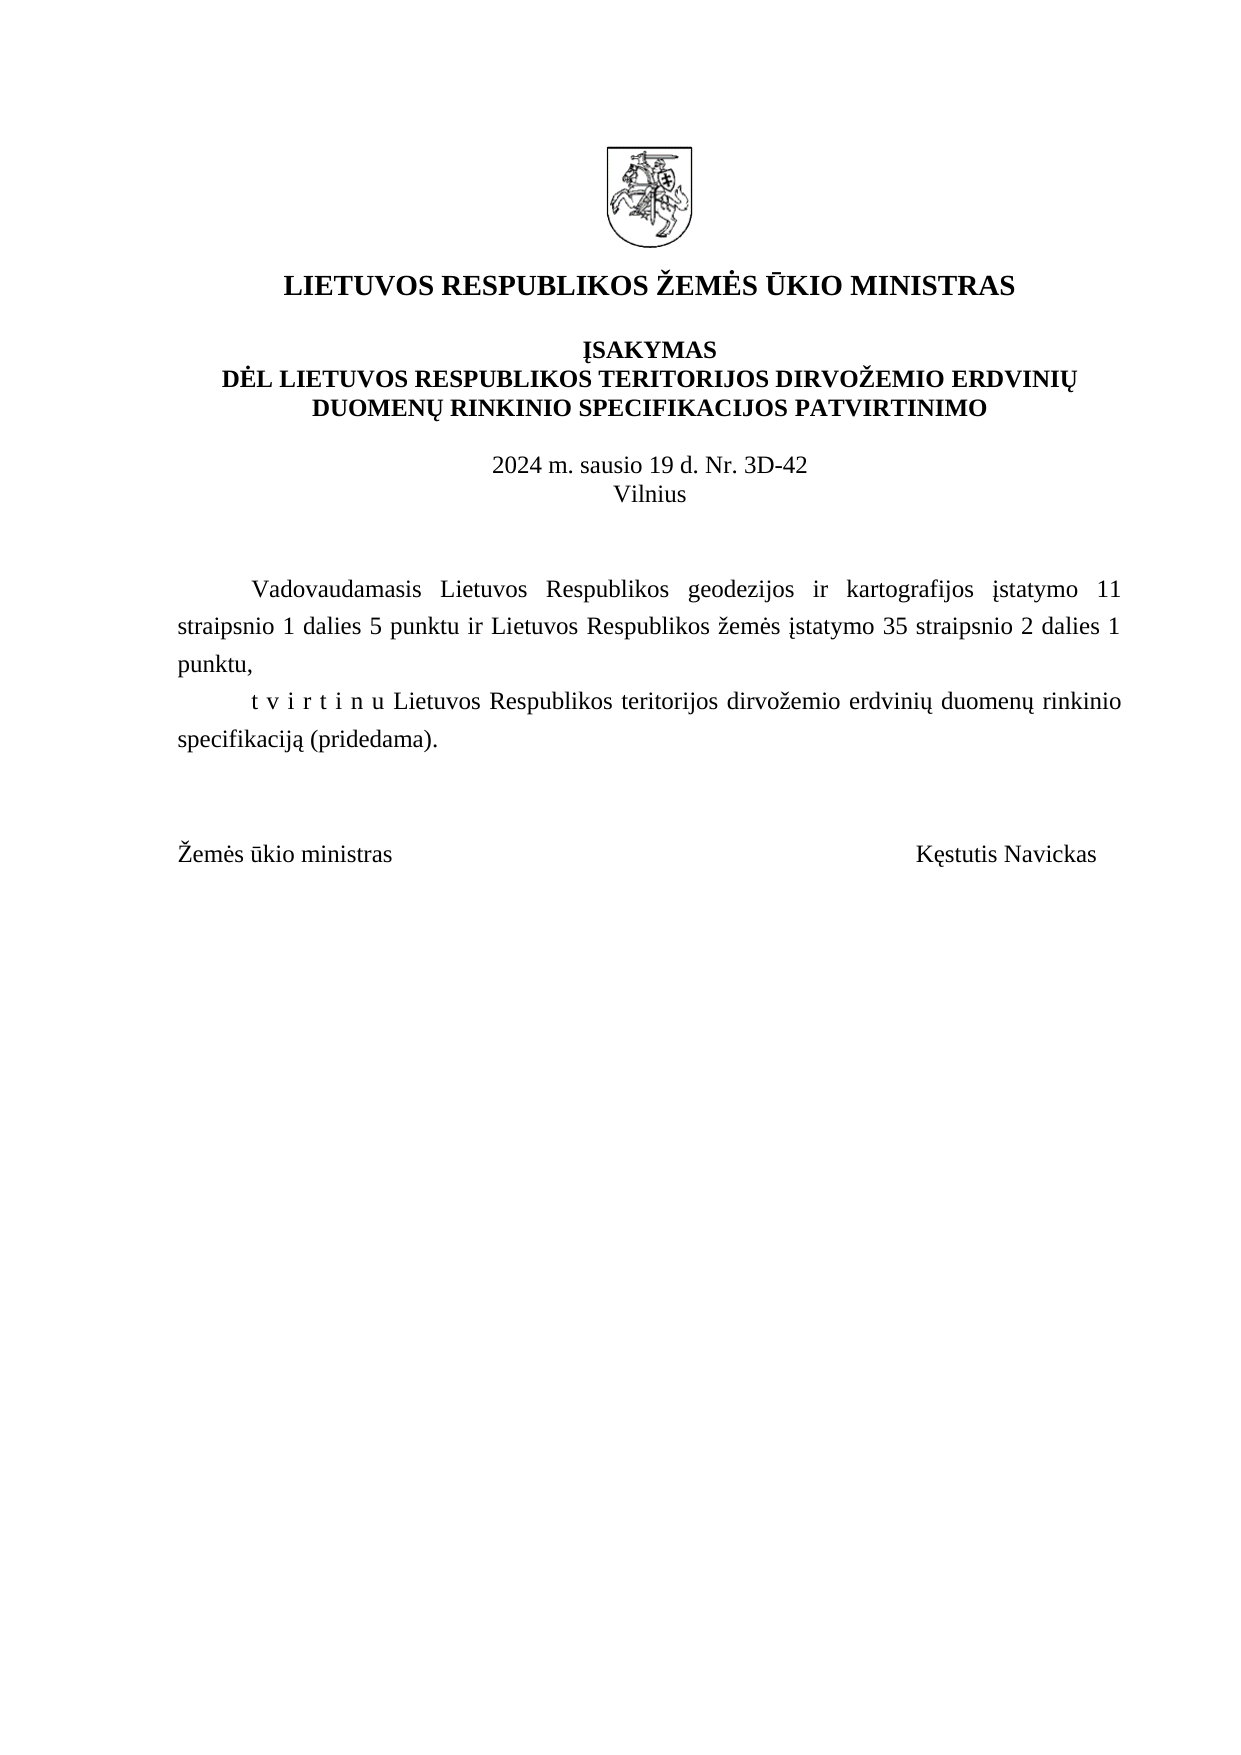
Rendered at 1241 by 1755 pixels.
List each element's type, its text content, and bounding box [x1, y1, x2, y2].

text Žemės ūkio ministras Kęstutis Navickas [177, 839, 1122, 868]
text ĮSAKYMAS [177, 335, 1122, 364]
text LIETUVOS RESPUBLIKOS ŽEMĖS ŪKIO MINISTRAS [177, 268, 1122, 302]
text Vadovaudamasis Lietuvos Respublikos geodezijos ir kartografijos įstatymo 11 straipsnio 1 dalies 5 punktu ir Lietuvos Respublikos žemės įstatymo 35 straipsnio 2 dalies 1 punktu, [177, 565, 1122, 678]
text DĖL LIETUVOS RESPUBLIKOS TERITORIJOS DIRVOŽEMIO ERDVINIŲ DUOMENŲ RINKINIO SPECIFIKACIJOS PATVIRTINIMO [177, 364, 1122, 421]
text Vilnius [177, 479, 1122, 508]
text t v i r t i n u Lietuvos Respublikos teritorijos dirvožemio erdvinių duomenų rinkinio specifikaciją (pridedama). [177, 678, 1122, 753]
text 2024 m. sausio 19 d. Nr. 3D-42 [177, 450, 1122, 479]
